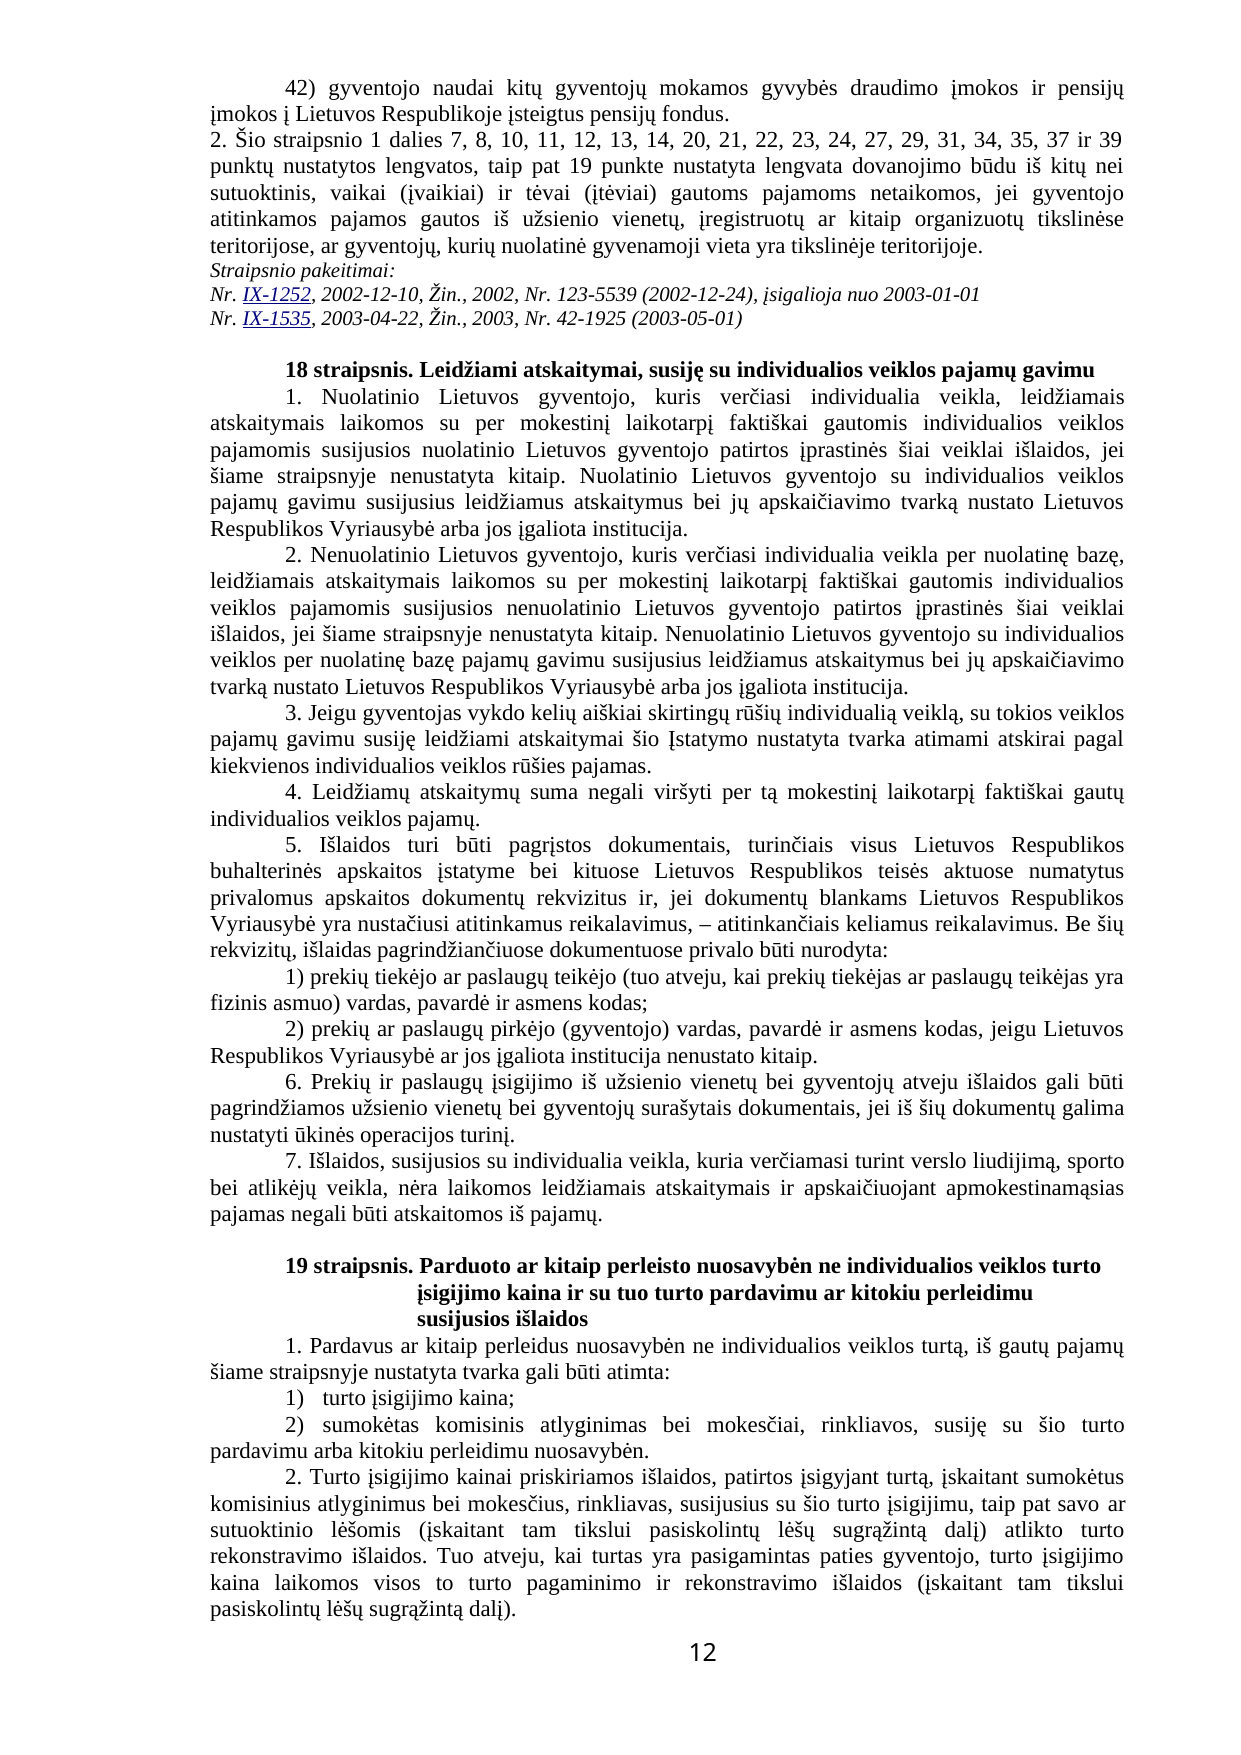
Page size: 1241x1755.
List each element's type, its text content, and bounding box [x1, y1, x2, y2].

text 6. Prekių ir paslaugų įsigijimo iš užsienio vienetų bei gyventojų atveju išlaidos gali būti pagrindžiamos užsienio vienetų bei gyventojų surašytais dokumentais, jei iš šių dokumentų galima nustatyti ūkinės operacijos turinį. [210, 1068, 1126, 1147]
text Straipsnio pakeitimai: [210, 258, 1126, 282]
text 2. Nenuolatinio Lietuvos gyventojo, kuris verčiasi individualia veikla per nuolatinę bazę, leidžiamais atskaitymais laikomos su per mokestinį laikotarpį faktiškai gautomis individualios veiklos pajamomis susijusios nenuolatinio Lietuvos gyventojo patirtos įprastinės šiai veiklai išlaidos, jei šiame straipsnyje nenustatyta kitaip. Nenuolatinio Lietuvos gyventojo su individualios veiklos per nuolatinę bazę pajamų gavimu susijusius leidžiamus atskaitymus bei jų apskaičiavimo tvarką nustato Lietuvos Respublikos Vyriausybė arba jos įgaliota institucija. [210, 541, 1126, 699]
text įsigijimo kaina ir su tuo turto pardavimu ar kitokiu perleidimu [417, 1279, 1126, 1305]
text 42) gyventojo naudai kitų gyventojų mokamos gyvybės draudimo įmokos ir pensijų įmokos į Lietuvos Respublikoje įsteigtus pensijų fondus. [210, 73, 1126, 126]
text 1. Pardavus ar kitaip perleidus nuosavybėn ne individualios veiklos turtą, iš gautų pajamų šiame straipsnyje nustatyta tvarka gali būti atimta: [210, 1332, 1126, 1384]
text 3. Jeigu gyventojas vykdo kelių aiškiai skirtingų rūšių individualią veiklą, su tokios veiklos pajamų gavimu susiję leidžiami atskaitymai šio Įstatymo nustatyta tvarka atimami atskirai pagal kiekvienos individualios veiklos rūšies pajamas. [210, 699, 1126, 778]
text 18 straipsnis. Leidžiami atskaitymai, susiję su individualios veiklos pajamų gavimu [285, 357, 1126, 383]
text 19 straipsnis. Parduoto ar kitaip perleisto nuosavybėn ne individualios veiklos turto [285, 1253, 1126, 1279]
list sumokėtas komisinis atlyginimas bei mokesčiai, rinkliavos, susiję su šio turto pardavimu arba kitokiu perleidimu nuosavybėn. [210, 1411, 1126, 1463]
list turto įsigijimo kaina; [210, 1384, 1126, 1411]
text 5. Išlaidos turi būti pagrįstos dokumentais, turinčiais visus Lietuvos Respublikos buhalterinės apskaitos įstatyme bei kituose Lietuvos Respublikos teisės aktuose numatytus privalomus apskaitos dokumentų rekvizitus ir, jei dokumentų blankams Lietuvos Respublikos Vyriausybė yra nustačiusi atitinkamus reikalavimus, – atitinkančiais keliamus reikalavimus. Be šių rekvizitų, išlaidas pagrindžiančiuose dokumentuose privalo būti nurodyta: [210, 831, 1126, 963]
text susijusios išlaidos [417, 1305, 1126, 1332]
text 7. Išlaidos, susijusios su individualia veikla, kuria verčiamasi turint verslo liudijimą, sporto bei atlikėjų veikla, nėra laikomos leidžiamais atskaitymais ir apskaičiuojant apmokestinamąsias pajamas negali būti atskaitomos iš pajamų. [210, 1147, 1126, 1226]
subtitle 2. Šio straipsnio 1 dalies 7, 8, 10, 11, 12, 13, 14, 20, 21, 22, 23, 24, 27, 29, 31, 34, 35, 37 ir 39 punktų nustatytos lengvatos, taip pat 19 punkte nustatyta lengvata dovanojimo būdu iš kitų nei sutuoktinis, vaikai (įvaikiai) ir tėvai (įtėviai) gautoms pajamoms netaikomos, jei gyventojo atitinkamos pajamos gautos iš užsienio vienetų, įregistruotų ar kitaip organizuotų tikslinėse teritorijose, ar gyventojų, kurių nuolatinė gyvenamoji vieta yra tikslinėje teritorijoje. [210, 126, 1126, 258]
text 1. Nuolatinio Lietuvos gyventojo, kuris verčiasi individualia veikla, leidžiamais atskaitymais laikomos su per mokestinį laikotarpį faktiškai gautomis individualios veiklos pajamomis susijusios nuolatinio Lietuvos gyventojo patirtos įprastinės šiai veiklai išlaidos, jei šiame straipsnyje nenustatyta kitaip. Nuolatinio Lietuvos gyventojo su individualios veiklos pajamų gavimu susijusius leidžiamus atskaitymus bei jų apskaičiavimo tvarką nustato Lietuvos Respublikos Vyriausybė arba jos įgaliota institucija. [210, 383, 1126, 541]
text Nr. IX-1535, 2003-04-22, Žin., 2003, Nr. 42-1925 (2003-05-01) [210, 306, 1120, 330]
text 1) prekių tiekėjo ar paslaugų teikėjo (tuo atveju, kai prekių tiekėjas ar paslaugų teikėjas yra fizinis asmuo) vardas, pavardė ir asmens kodas; [210, 963, 1126, 1015]
text 4. Leidžiamų atskaitymų suma negali viršyti per tą mokestinį laikotarpį faktiškai gautų individualios veiklos pajamų. [210, 778, 1126, 831]
text 2) prekių ar paslaugų pirkėjo (gyventojo) vardas, pavardė ir asmens kodas, jeigu Lietuvos Respublikos Vyriausybė ar jos įgaliota institucija nenustato kitaip. [210, 1015, 1126, 1068]
text Nr. IX-1252, 2002-12-10, Žin., 2002, Nr. 123-5539 (2002-12-24), įsigalioja nuo 2003-01-01 [210, 282, 1126, 306]
text 2. Turto įsigijimo kainai priskiriamos išlaidos, patirtos įsigyjant turtą, įskaitant sumokėtus komisinius atlyginimus bei mokesčius, rinkliavas, susijusius su šio turto įsigijimu, taip pat savo ar sutuoktinio lėšomis (įskaitant tam tikslui pasiskolintų lėšų sugrąžintą dalį) atlikto turto rekonstravimo išlaidos. Tuo atveju, kai turtas yra pasigamintas paties gyventojo, turto įsigijimo kaina laikomos visos to turto pagaminimo ir rekonstravimo išlaidos (įskaitant tam tikslui pasiskolintų lėšų sugrąžintą dalį). [210, 1463, 1126, 1622]
